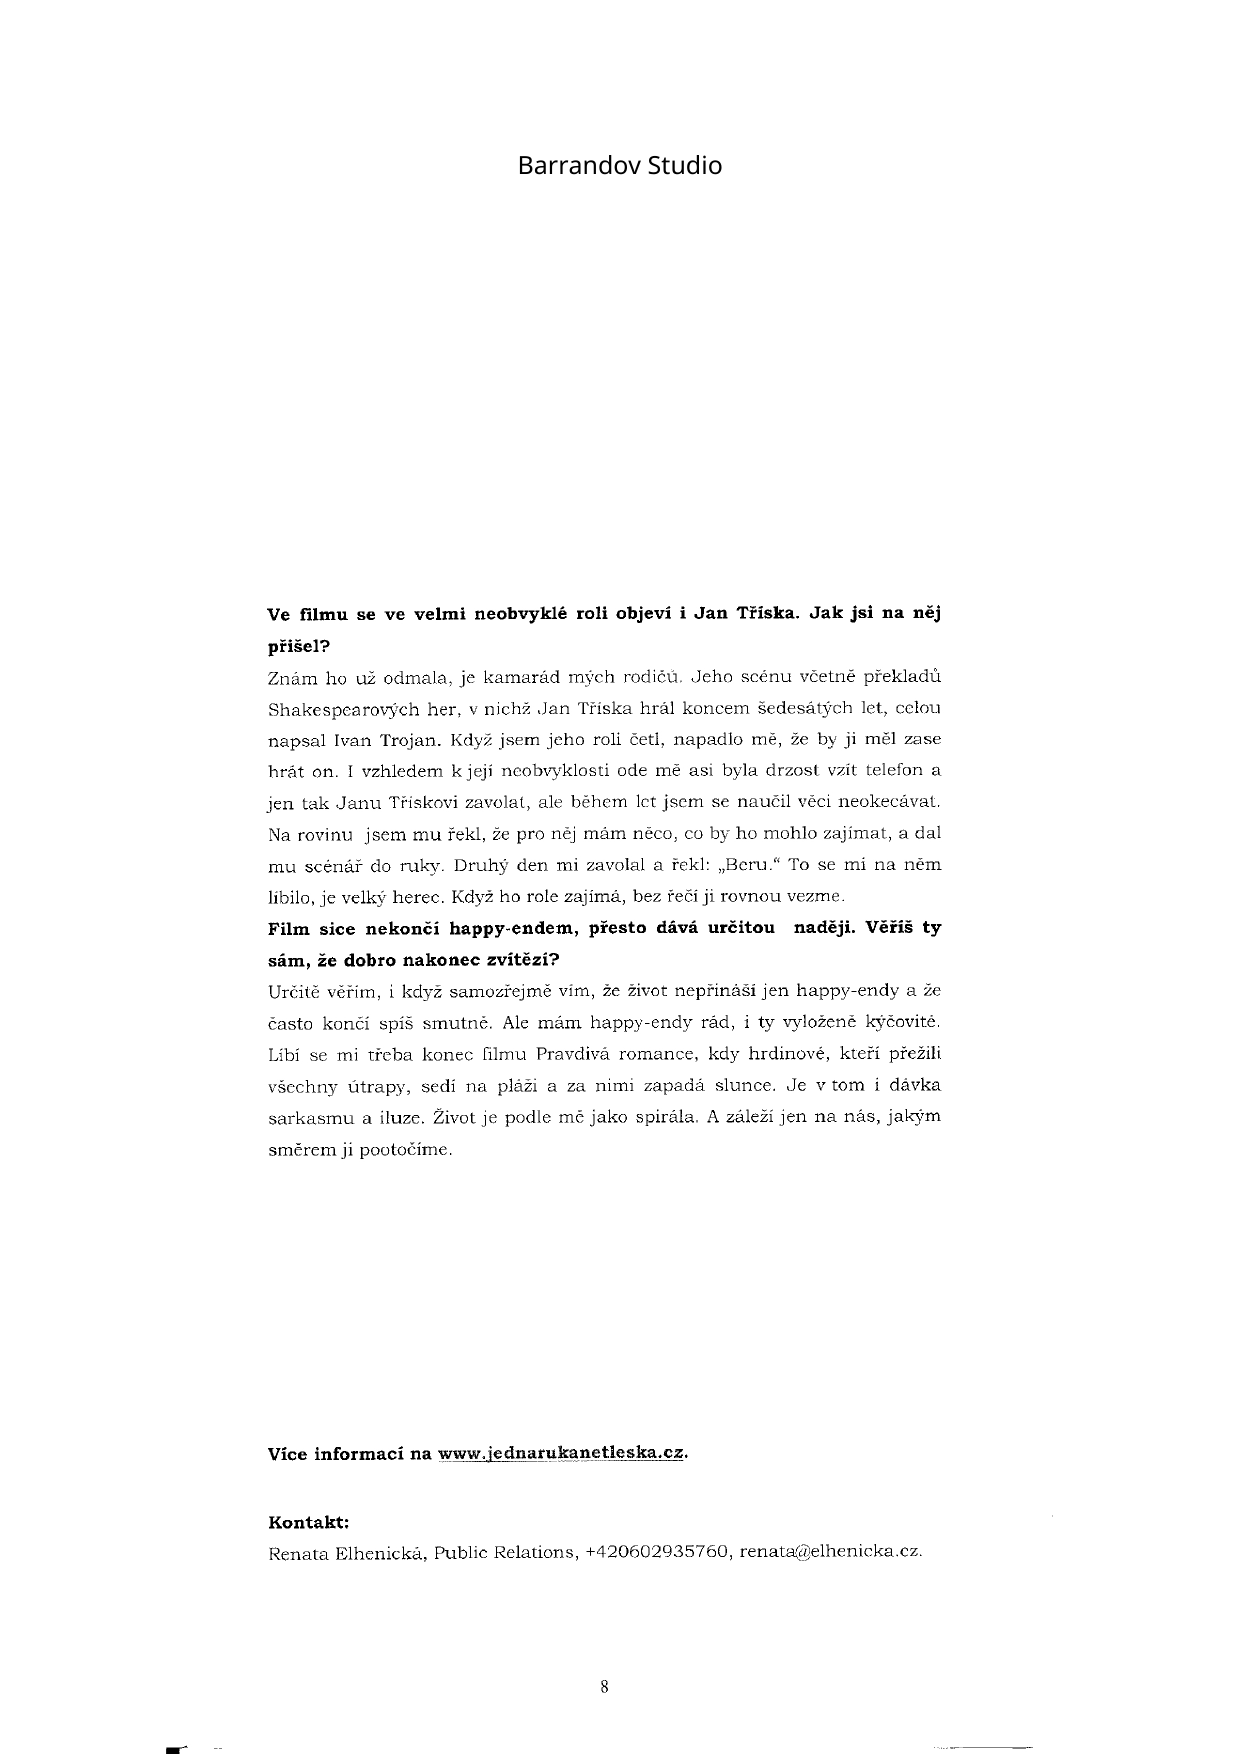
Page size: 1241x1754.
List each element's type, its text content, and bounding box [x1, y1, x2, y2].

picture [166, 504, 1074, 1754]
text Barrandov Studio [148, 148, 1093, 182]
